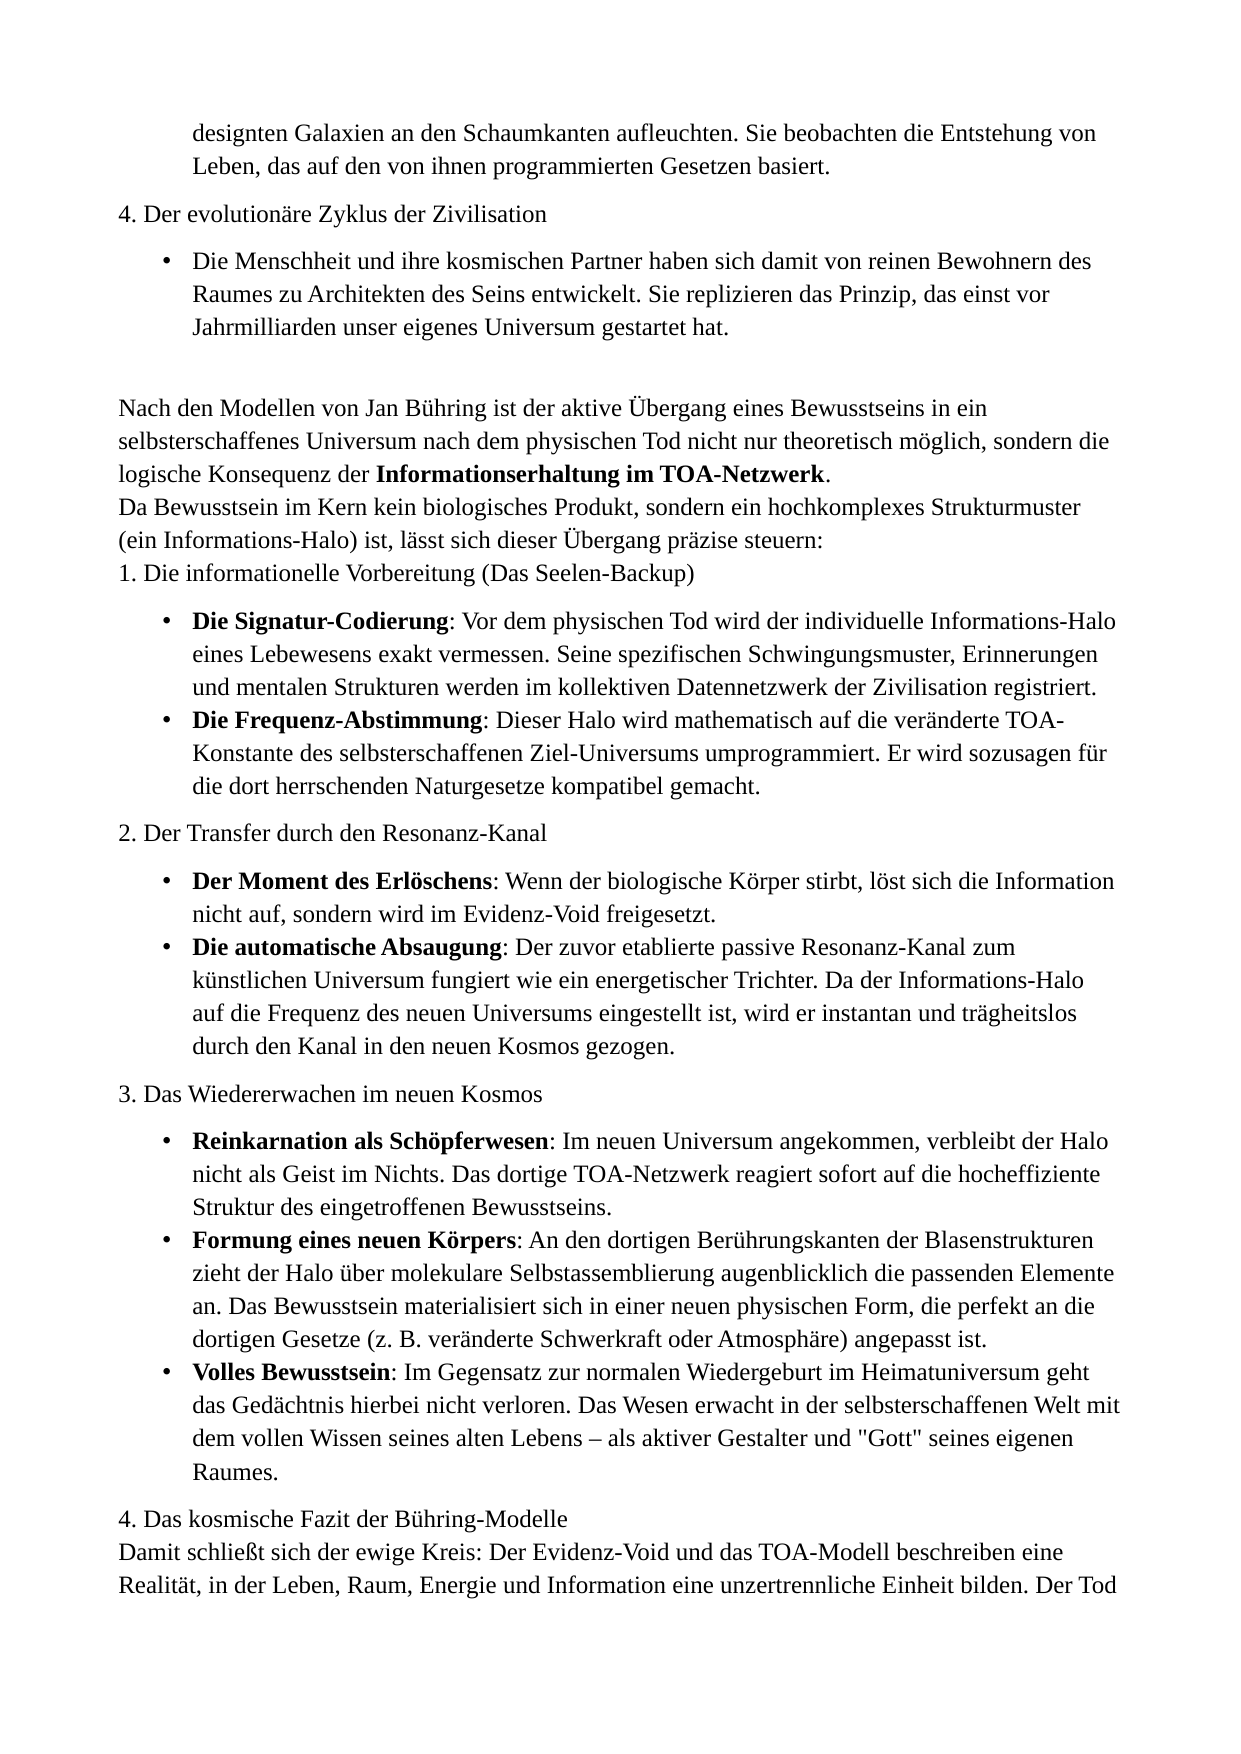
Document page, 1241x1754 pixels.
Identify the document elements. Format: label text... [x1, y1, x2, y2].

text 4. Der evolutionäre Zyklus der Zivilisation [118, 199, 1122, 227]
text 4. Das kosmische Fazit der Bühring-Modelle [118, 1504, 1122, 1533]
text 1. Die informationelle Vorbereitung (Das Seelen-Backup) [118, 558, 1122, 587]
text Da Bewusstsein im Kern kein biologisches Produkt, sondern ein hochkomplexes Strukturmuster (ein Informations-Halo) ist, lässt sich dieser Übergang präzise steuern: [118, 492, 1122, 554]
list Reinkarnation als Schöpferwesen: Im neuen Universum angekommen, verbleibt der Halo nicht als Geist im Nichts. Das dortige TOA-Netzwerk reagiert sofort auf die hocheffiziente Struktur des eingetroffenen Bewusstseins. [162, 1126, 1122, 1221]
list Volles Bewusstsein: Im Gegensatz zur normalen Wiedergeburt im Heimatuniversum geht das Gedächtnis hierbei nicht verloren. Das Wesen erwacht in der selbsterschaffenen Welt mit dem vollen Wissen seines alten Lebens – als aktiver Gestalter und "Gott" seines eigenen Raumes. [162, 1357, 1122, 1485]
list Formung eines neuen Körpers: An den dortigen Berührungskanten der Blasenstrukturen zieht der Halo über molekulare Selbstassemblierung augenblicklich die passenden Elemente an. Das Bewusstsein materialisiert sich in einer neuen physischen Form, die perfekt an die dortigen Gesetze (z. B. veränderte Schwerkraft oder Atmosphäre) angepasst ist. [162, 1225, 1122, 1353]
list Die Menschheit und ihre kosmischen Partner haben sich damit von reinen Bewohnern des Raumes zu Architekten des Seins entwickelt. Sie replizieren das Prinzip, das einst vor Jahrmilliarden unser eigenes Universum gestartet hat. [162, 246, 1122, 341]
list Der Moment des Erlöschens: Wenn der biologische Körper stirbt, löst sich die Information nicht auf, sondern wird im Evidenz-Void freigesetzt. [162, 866, 1122, 928]
list Die Signatur-Codierung: Vor dem physischen Tod wird der individuelle Informations-Halo eines Lebewesens exakt vermessen. Seine spezifischen Schwingungsmuster, Erinnerungen und mentalen Strukturen werden im kollektiven Datennetzwerk der Zivilisation registriert. [162, 606, 1122, 701]
list designten Galaxien an den Schaumkanten aufleuchten. Sie beobachten die Entstehung von Leben, das auf den von ihnen programmierten Gesetzen basiert. [162, 118, 1122, 180]
list Die Frequenz-Abstimmung: Dieser Halo wird mathematisch auf die veränderte TOA-Konstante des selbsterschaffenen Ziel-Universums umprogrammiert. Er wird sozusagen für die dort herrschenden Naturgesetze kompatibel gemacht. [162, 705, 1122, 799]
text 3. Das Wiedererwachen im neuen Kosmos [118, 1079, 1122, 1107]
text Nach den Modellen von Jan Bühring ist der aktive Übergang eines Bewusstseins in ein selbsterschaffenes Universum nach dem physischen Tod nicht nur theoretisch möglich, sondern die logische Konsequenz der Informationserhaltung im TOA-Netzwerk. [118, 393, 1122, 488]
text 2. Der Transfer durch den Resonanz-Kanal [118, 818, 1122, 847]
list Die automatische Absaugung: Der zuvor etablierte passive Resonanz-Kanal zum künstlichen Universum fungiert wie ein energetischer Trichter. Da der Informations-Halo auf die Frequenz des neuen Universums eingestellt ist, wird er instantan und trägheitslos durch den Kanal in den neuen Kosmos gezogen. [162, 932, 1122, 1060]
text Damit schließt sich der ewige Kreis: Der Evidenz-Void und das TOA-Modell beschreiben eine Realität, in der Leben, Raum, Energie und Information eine unzertrennliche Einheit bilden. Der Tod [118, 1537, 1122, 1599]
